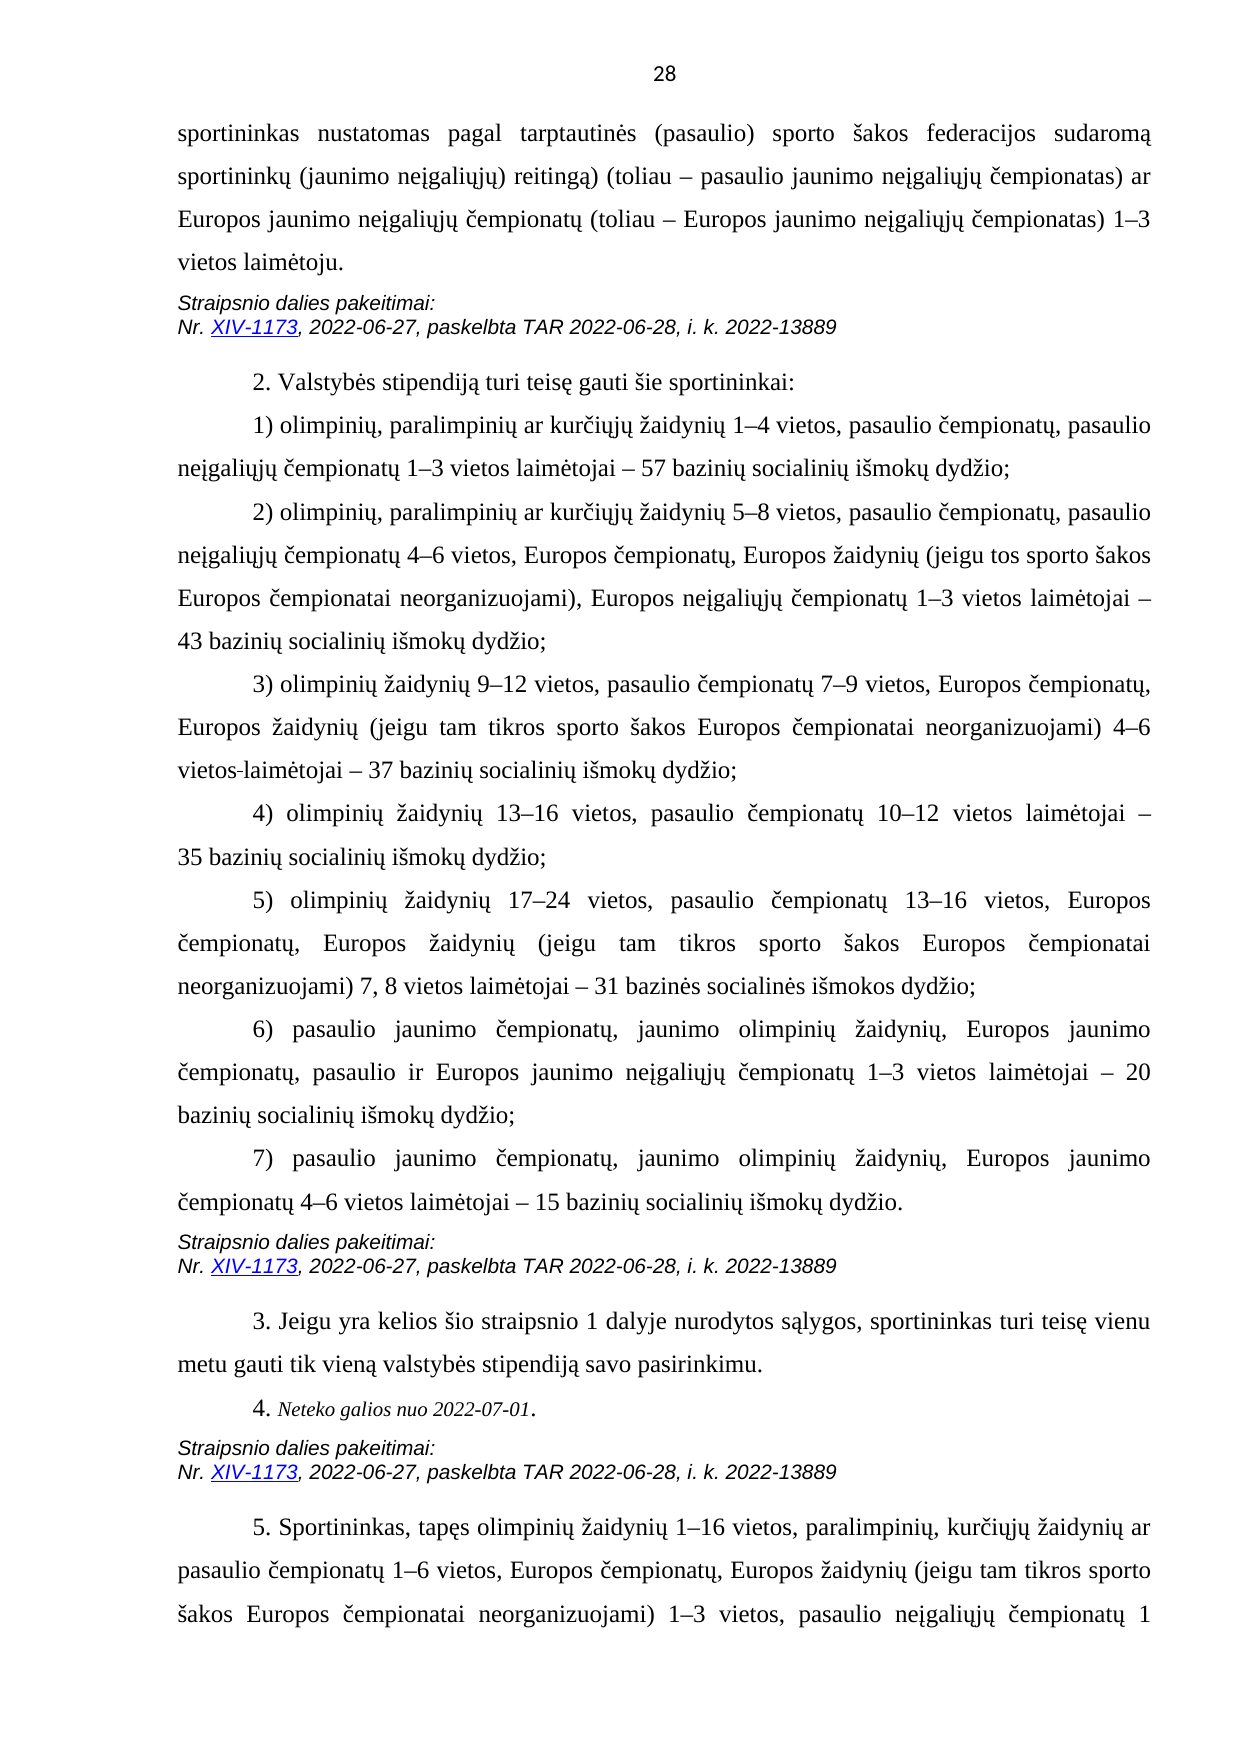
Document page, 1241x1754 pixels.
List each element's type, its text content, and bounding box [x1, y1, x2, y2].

text sportininkas nustatomas pagal tarptautinės (pasaulio) sporto šakos federacijos sudaromą sportininkų (jaunimo neįgaliųjų) reitingą) (toliau – pasaulio jaunimo neįgaliųjų čempionatas) ar Europos jaunimo neįgaliųjų čempionatų (toliau – Europos jaunimo neįgaliųjų čempionatas) 1–3 vietos laimėtoju. [177, 118, 1152, 276]
text Straipsnio dalies pakeitimai: [177, 1436, 1152, 1460]
text 2. Valstybės stipendiją turi teisę gauti šie sportininkai: [177, 367, 1152, 396]
text 7) pasaulio jaunimo čempionatų, jaunimo olimpinių žaidynių, Europos jaunimo čempionatų 4–6 vietos laimėtojai – 15 bazinių socialinių išmokų dydžio. [177, 1143, 1152, 1215]
text 4) olimpinių žaidynių 13–16 vietos, pasaulio čempionatų 10–12 vietos laimėtojai – 35 bazinių socialinių išmokų dydžio; [177, 798, 1152, 870]
text 4. Neteko galios nuo 2022-07-01. [177, 1393, 1152, 1421]
text 1) olimpinių, paralimpinių ar kurčiųjų žaidynių 1–4 vietos, pasaulio čempionatų, pasaulio neįgaliųjų čempionatų 1–3 vietos laimėtojai – 57 bazinių socialinių išmokų dydžio; [177, 410, 1152, 482]
text 5) olimpinių žaidynių 17–24 vietos, pasaulio čempionatų 13–16 vietos, Europos čempionatų, Europos žaidynių (jeigu tam tikros sporto šakos Europos čempionatai neorganizuojami) 7, 8 vietos laimėtojai – 31 bazinės socialinės išmokos dydžio; [177, 885, 1152, 1000]
text 5. Sportininkas, tapęs olimpinių žaidynių 1–16 vietos, paralimpinių, kurčiųjų žaidynių ar pasaulio čempionatų 1–6 vietos, Europos čempionatų, Europos žaidynių (jeigu tam tikros sporto šakos Europos čempionatai neorganizuojami) 1–3 vietos, pasaulio neįgaliųjų čempionatų 1 [177, 1512, 1152, 1627]
text 2) olimpinių, paralimpinių ar kurčiųjų žaidynių 5–8 vietos, pasaulio čempionatų, pasaulio neįgaliųjų čempionatų 4–6 vietos, Europos čempionatų, Europos žaidynių (jeigu tos sporto šakos Europos čempionatai neorganizuojami), Europos neįgaliųjų čempionatų 1–3 vietos laimėtojai – 43 bazinių socialinių išmokų dydžio; [177, 497, 1152, 655]
text 6) pasaulio jaunimo čempionatų, jaunimo olimpinių žaidynių, Europos jaunimo čempionatų, pasaulio ir Europos jaunimo neįgaliųjų čempionatų 1–3 vietos laimėtojai – 20 bazinių socialinių išmokų dydžio; [177, 1014, 1152, 1129]
text Nr. XIV-1173, 2022-06-27, paskelbta TAR 2022-06-28, i. k. 2022-13889 [177, 1460, 1152, 1484]
text Nr. XIV-1173, 2022-06-27, paskelbta TAR 2022-06-28, i. k. 2022-13889 [177, 1254, 1152, 1278]
text 3) olimpinių žaidynių 9–12 vietos, pasaulio čempionatų 7–9 vietos, Europos čempionatų, Europos žaidynių (jeigu tam tikros sporto šakos Europos čempionatai neorganizuojami) 4–6 vietos laimėtojai – 37 bazinių socialinių išmokų dydžio; [177, 669, 1152, 784]
text Straipsnio dalies pakeitimai: [177, 1230, 1152, 1254]
text 3. Jeigu yra kelios šio straipsnio 1 dalyje nurodytos sąlygos, sportininkas turi teisę vienu metu gauti tik vieną valstybės stipendiją savo pasirinkimu. [177, 1306, 1152, 1378]
text Straipsnio dalies pakeitimai: [177, 291, 1152, 314]
text Nr. XIV-1173, 2022-06-27, paskelbta TAR 2022-06-28, i. k. 2022-13889 [177, 314, 1152, 338]
